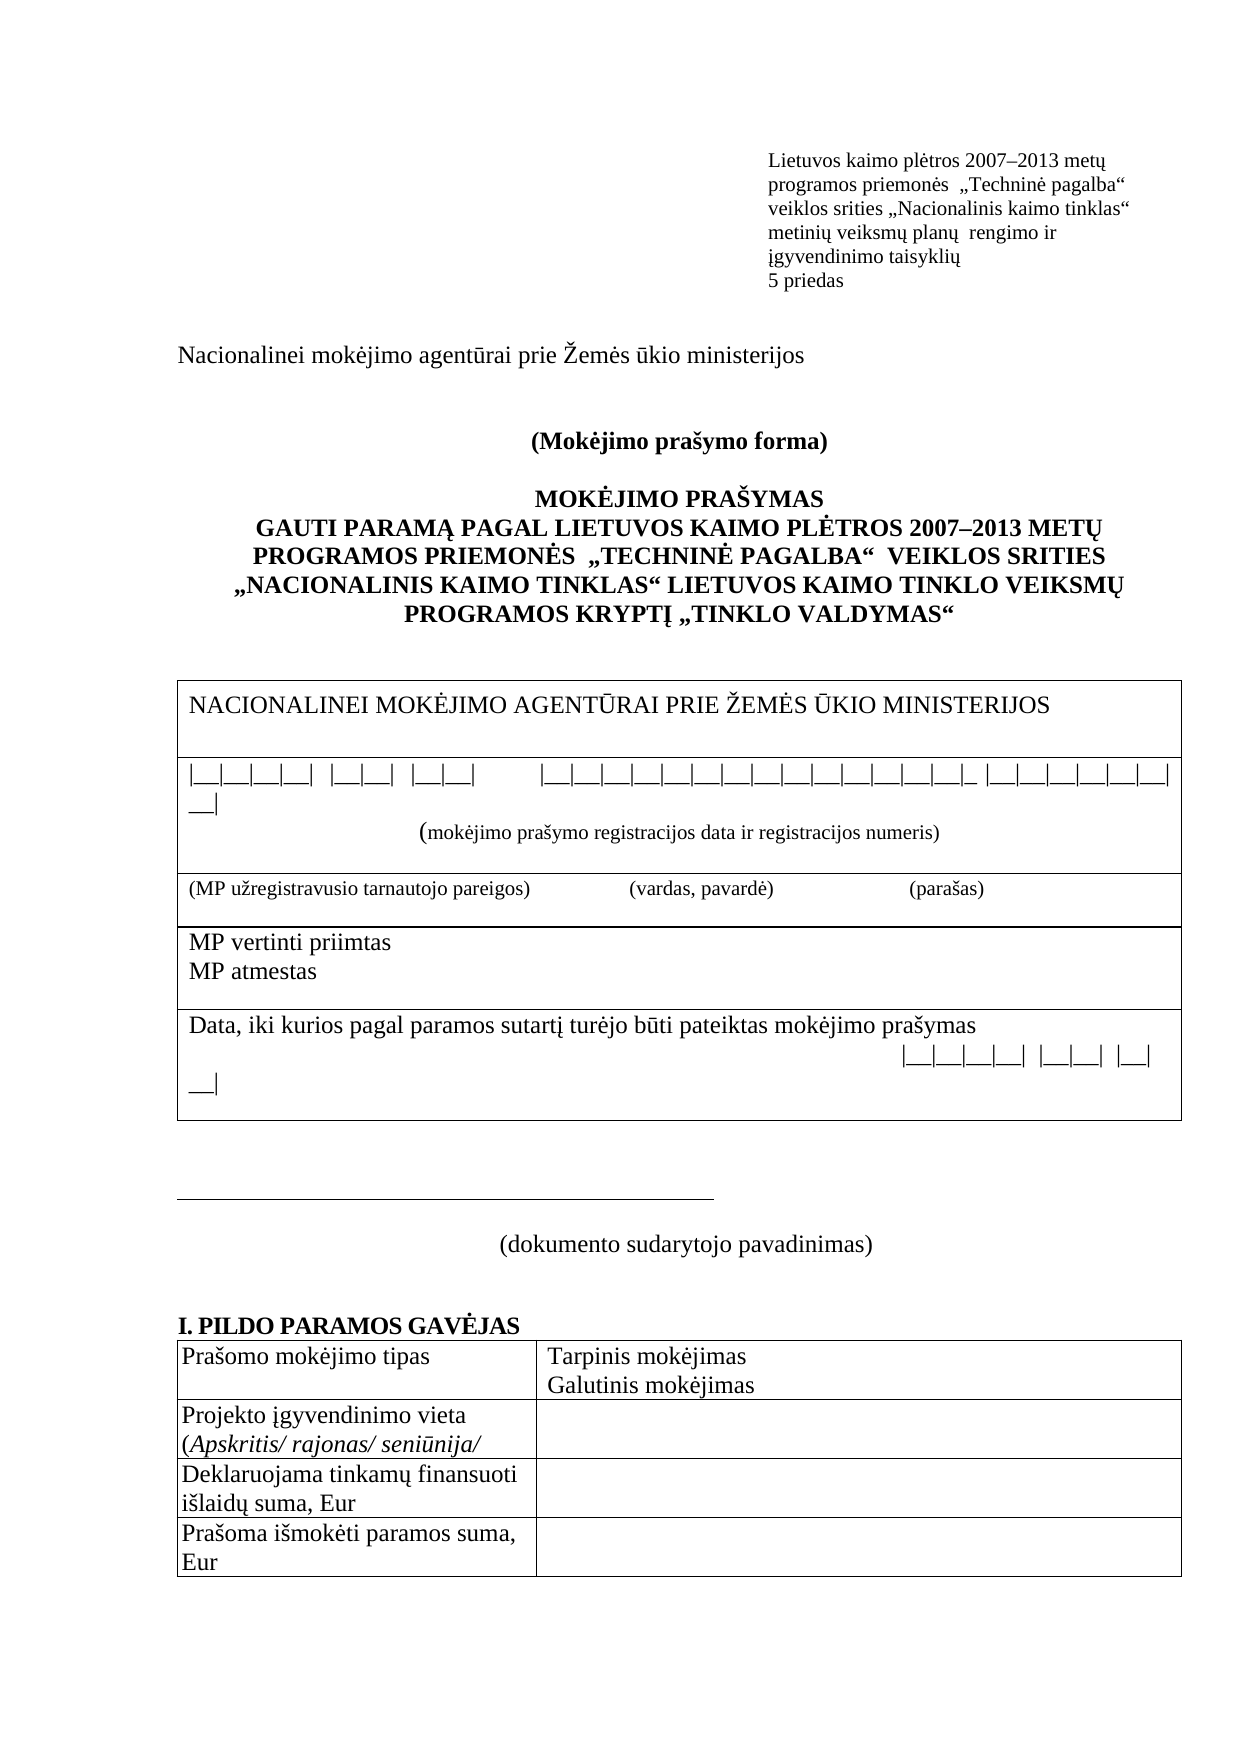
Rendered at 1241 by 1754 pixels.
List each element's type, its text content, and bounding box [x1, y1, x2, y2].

text veiklos srities „Nacionalinis kaimo tinklas“ [177, 196, 1181, 220]
table_cell |__|__|__|__| |__|__| |__|__| |__|__|__|__|__|__|__|__|__|__|__|__|__|__|_ |__|__|__|__|__|__|__| (mokėjimo prašymo registracijos data ir registracijos numeris) [178, 758, 1181, 873]
text 5 priedas [177, 268, 1181, 292]
table_cell [537, 1400, 1181, 1458]
table_header [177, 1170, 714, 1199]
text įgyvendinimo taisyklių [177, 244, 1181, 268]
text (Mokėjimo prašymo forma) [177, 426, 1181, 455]
table_cell [537, 1518, 1181, 1576]
table_header NacionalinEI mokėjimo agentŪrAI prie žemės ūkio ministerijos [178, 681, 1181, 757]
table_cell Prašoma išmokėti paramos suma, Eur [178, 1518, 536, 1576]
text Mokėjimo prašymas [177, 484, 1181, 513]
table_cell MP vertinti priimtas MP atmestas [178, 928, 1181, 1009]
table_header Tarpinis mokėjimas Galutinis mokėjimas [537, 1341, 1181, 1398]
text Lietuvos kaimo plėtros 2007–2013 metų [177, 148, 1181, 172]
text Nacionalinei mokėjimo agentūrai prie Žemės ūkio ministerijos [177, 340, 1181, 369]
text GAUTI PARAMĄ pagal LIETUVOS Kaimo plėtros 2007–2013 metų PROGRAMOS priemonės „techninė pagalba“ veiklos srities „nacionalinis kaimo tinklas“ LIETUVOS KAIMO TINKLO VEIKSMŲ PROGRAMOS KRYPTĮ „tINKLO VALDYMAS“ [177, 513, 1181, 628]
table_cell Data, iki kurios pagal paramos sutartį turėjo būti pateiktas mokėjimo prašymas |__|__|__|__| |__|__| |__|__| [178, 1010, 1181, 1120]
text metinių veiksmų planų rengimo ir [177, 220, 1181, 244]
table_cell Deklaruojama tinkamų finansuoti išlaidų suma, Eur [178, 1459, 536, 1517]
table_cell Projekto įgyvendinimo vieta (Apskritis/ rajonas/ seniūnija/ kaimo pavadinimas) gatvė [178, 1400, 536, 1458]
table_header Prašomo mokėjimo tipas [178, 1341, 536, 1398]
table_cell [537, 1459, 1181, 1517]
text (dokumento sudarytojo pavadinimas) [191, 1229, 1181, 1258]
text programos priemonės „Techninė pagalba“ [177, 172, 1181, 196]
text I. PILDO PARAMOS GAVĖJAS [178, 1311, 1181, 1339]
table_cell (MP užregistravusio tarnautojo pareigos) (vardas, pavardė) (parašas) [178, 874, 1181, 926]
